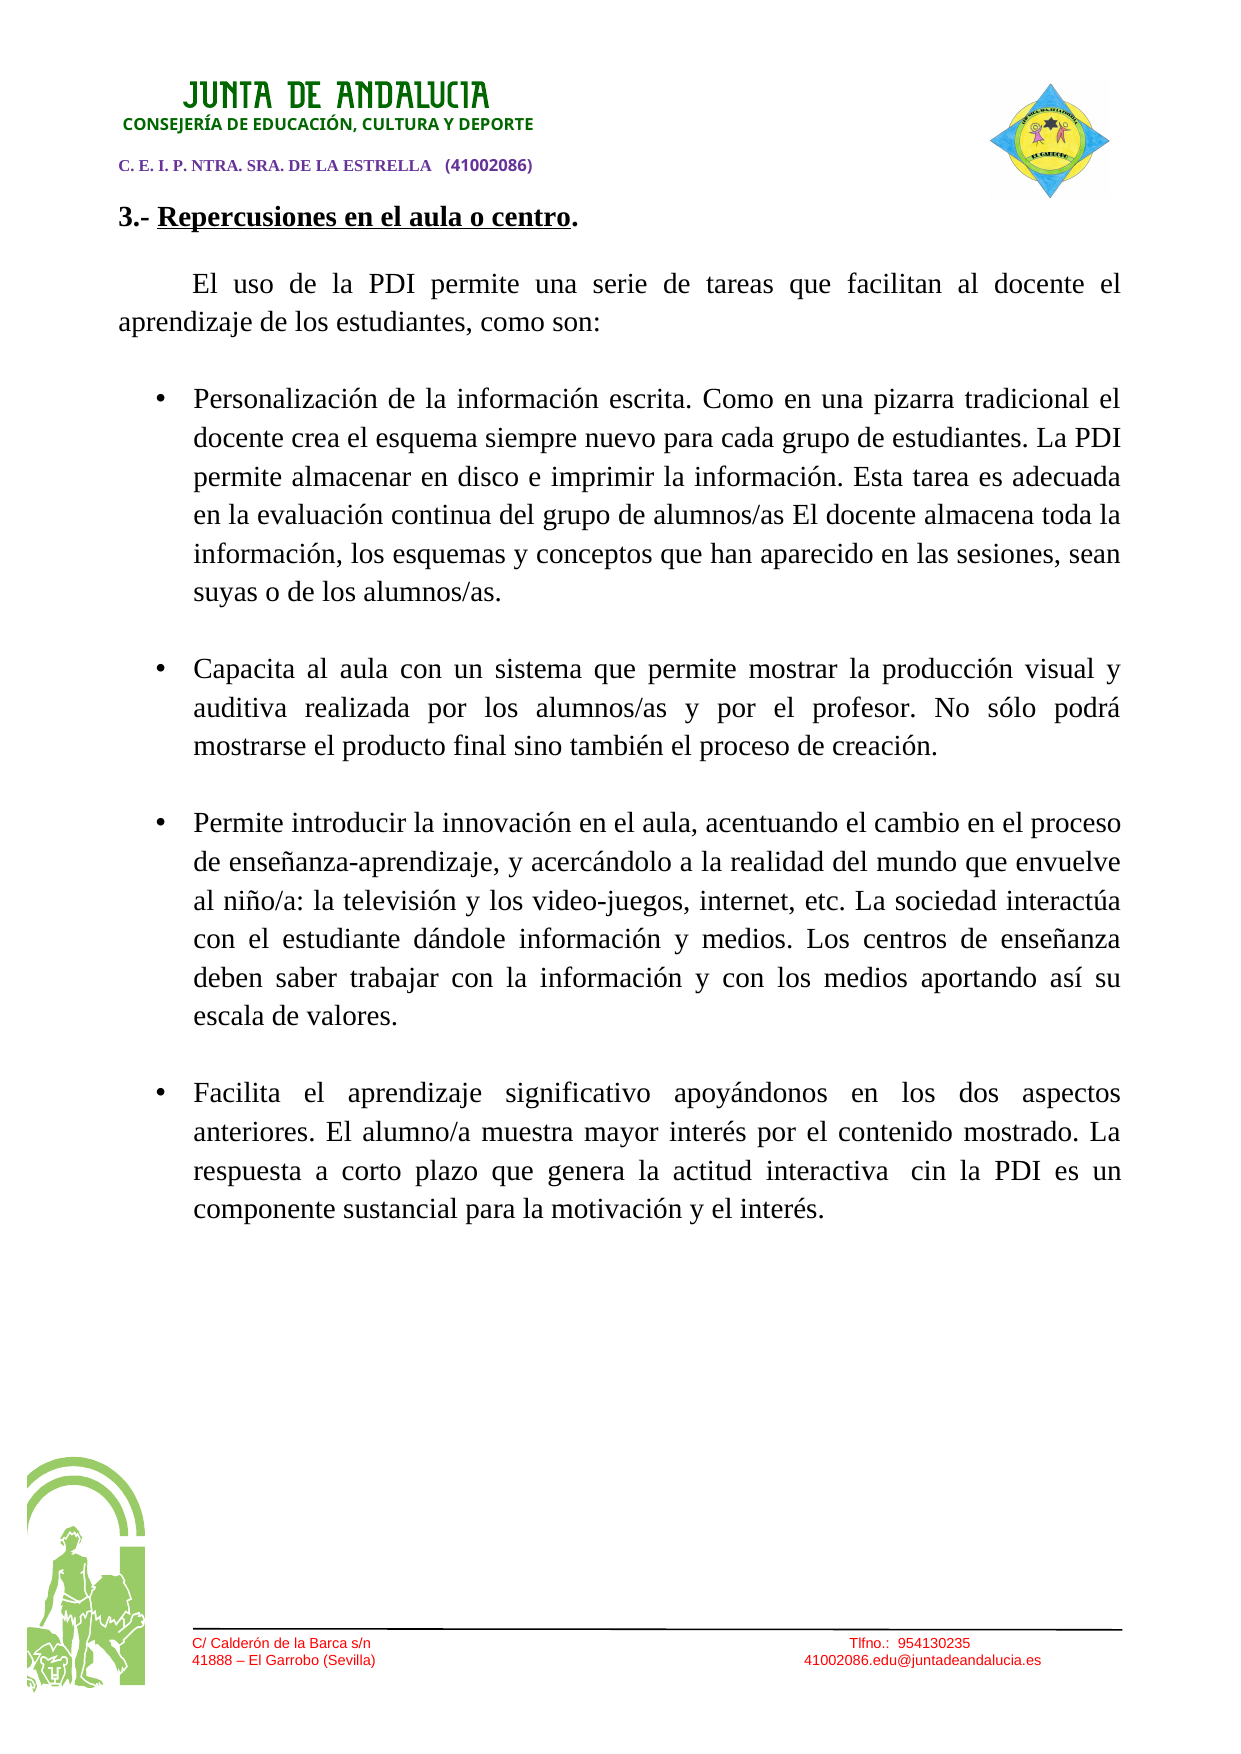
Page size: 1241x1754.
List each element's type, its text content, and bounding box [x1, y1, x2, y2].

list Permite introducir la innovación en el aula, acentuando el cambio en el proceso de enseñanza-aprendizaje, y acercándolo a la realidad del mundo que envuelve al niño/a: la televisión y los video-juegos, internet, etc. La sociedad interactúa con el estudiante dándole información y medios. Los centros de enseñanza deben saber trabajar con la información y con los medios aportando así su escala de valores. [156, 806, 1122, 1032]
text El uso de la PDI permite una serie de tareas que facilitan al docente el aprendizaje de los estudiantes, como son: [118, 266, 1122, 338]
list Facilita el aprendizaje significativo apoyándonos en los dos aspectos anteriores. El alumno/a muestra mayor interés por el contenido mostrado. La respuesta a corto plazo que genera la actitud interactiva cin la PDI es un componente sustancial para la motivación y el interés. [156, 1076, 1122, 1225]
list Personalización de la información escrita. Como en una pizarra tradicional el docente crea el esquema siempre nuevo para cada grupo de estudiantes. La PDI permite almacenar en disco e imprimir la información. Esta tarea es adecuada en la evaluación continua del grupo de alumnos/as El docente almacena toda la información, los esquemas y conceptos que han aparecido en las sesiones, sean suyas o de los alumnos/as. [156, 381, 1122, 608]
text 3.- Repercusiones en el aula o centro. [118, 177, 1122, 232]
list Capacita al aula con un sistema que permite mostrar la producción visual y auditiva realizada por los alumnos/as y por el profesor. No sólo podrá mostrarse el producto final sino también el proceso de creación. [156, 651, 1122, 762]
picture [989, 80, 1110, 199]
